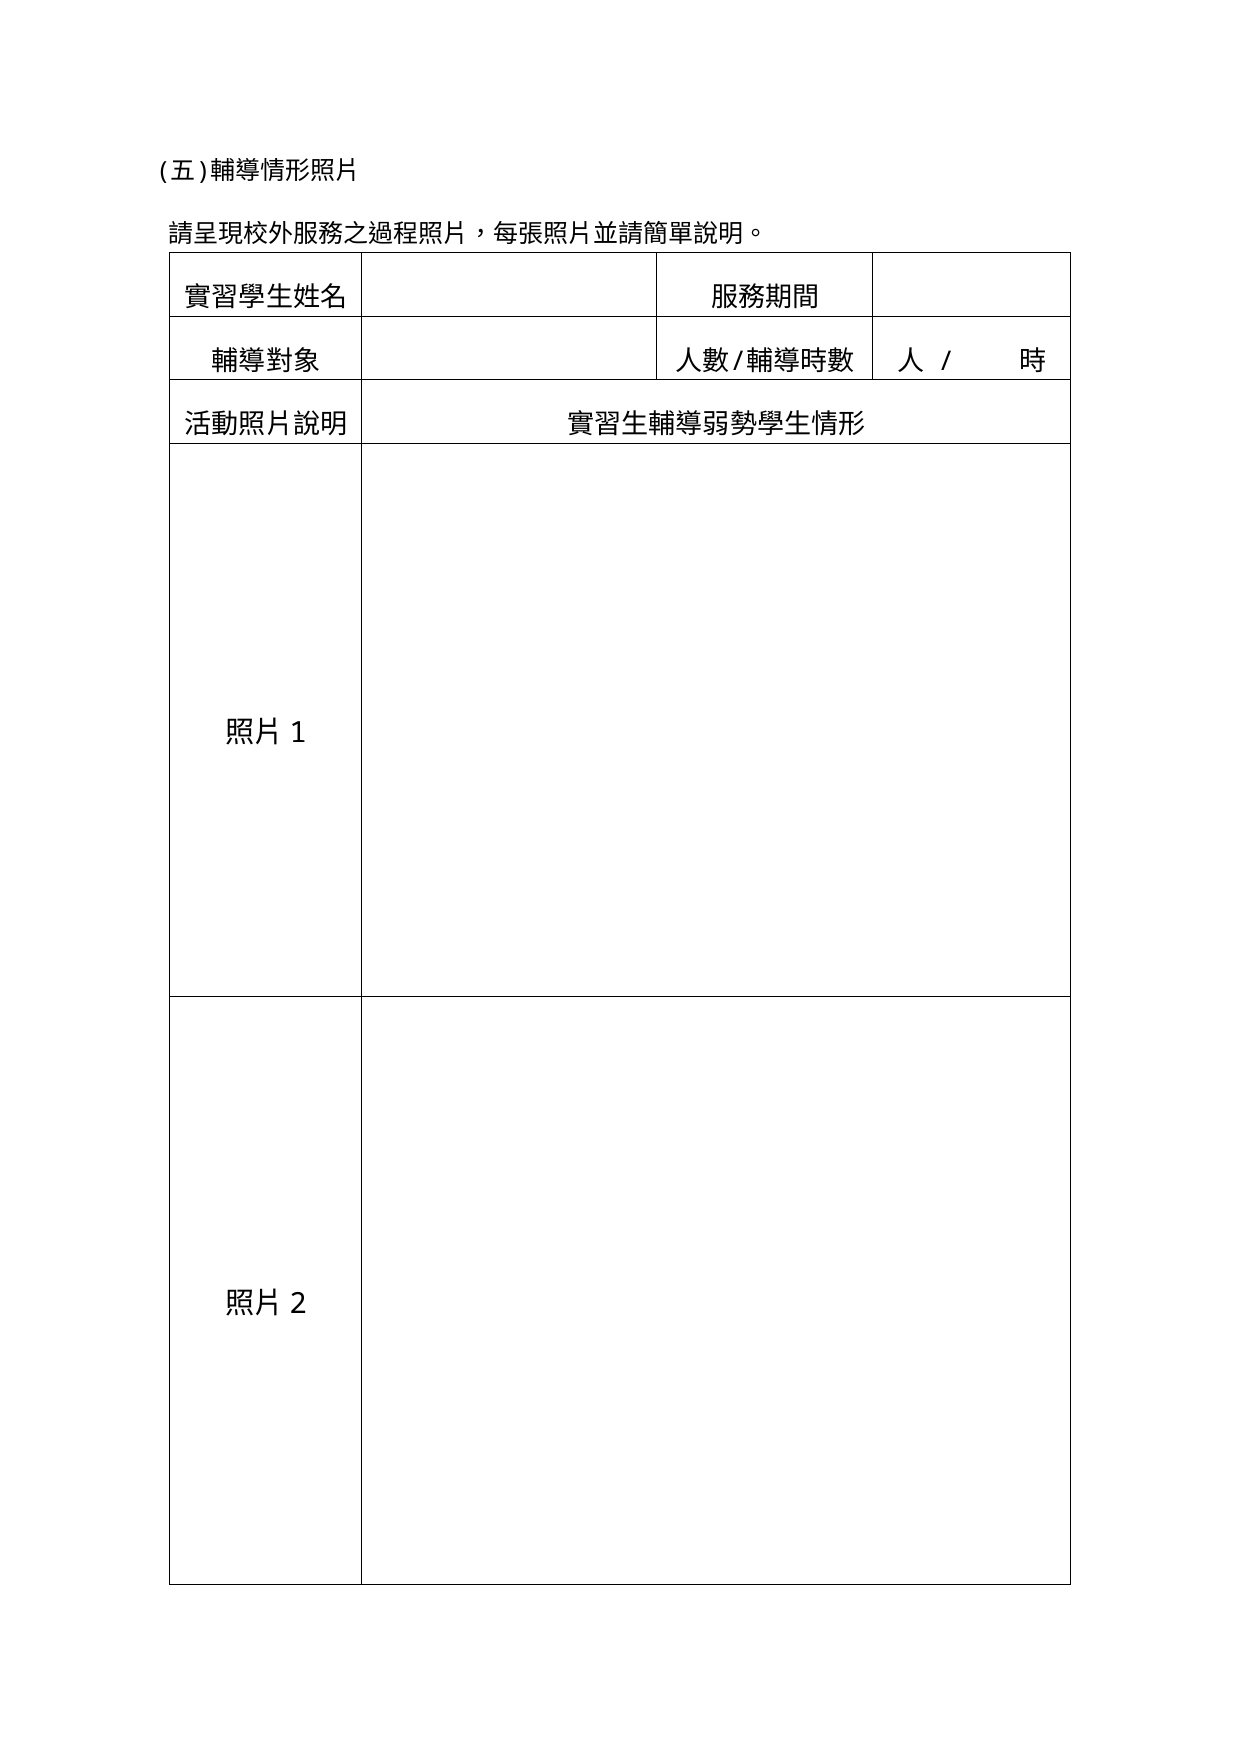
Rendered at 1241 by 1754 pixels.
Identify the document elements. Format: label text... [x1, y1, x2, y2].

table_cell [362, 317, 656, 379]
table_header 服務期間 [657, 253, 872, 316]
table_cell [362, 444, 1070, 996]
table_cell 實習生輔導弱勢學生情形 [362, 380, 1070, 443]
table_header [873, 253, 1070, 316]
table_cell 人數/輔導時數 [657, 317, 872, 379]
table_cell 人 / 時 [873, 317, 1070, 379]
table_cell 照片2 [170, 997, 361, 1584]
text (五)輔導情形照片 [118, 127, 1122, 189]
table_cell 活動照片說明 [170, 380, 361, 443]
table_cell 照片1 [170, 444, 361, 996]
table_header 實習學生姓名 [170, 253, 361, 316]
table_header [362, 253, 656, 316]
text 請呈現校外服務之過程照片，每張照片並請簡單說明。 [118, 189, 1122, 252]
table_cell [362, 997, 1070, 1584]
table_cell 輔導對象 [170, 317, 361, 379]
